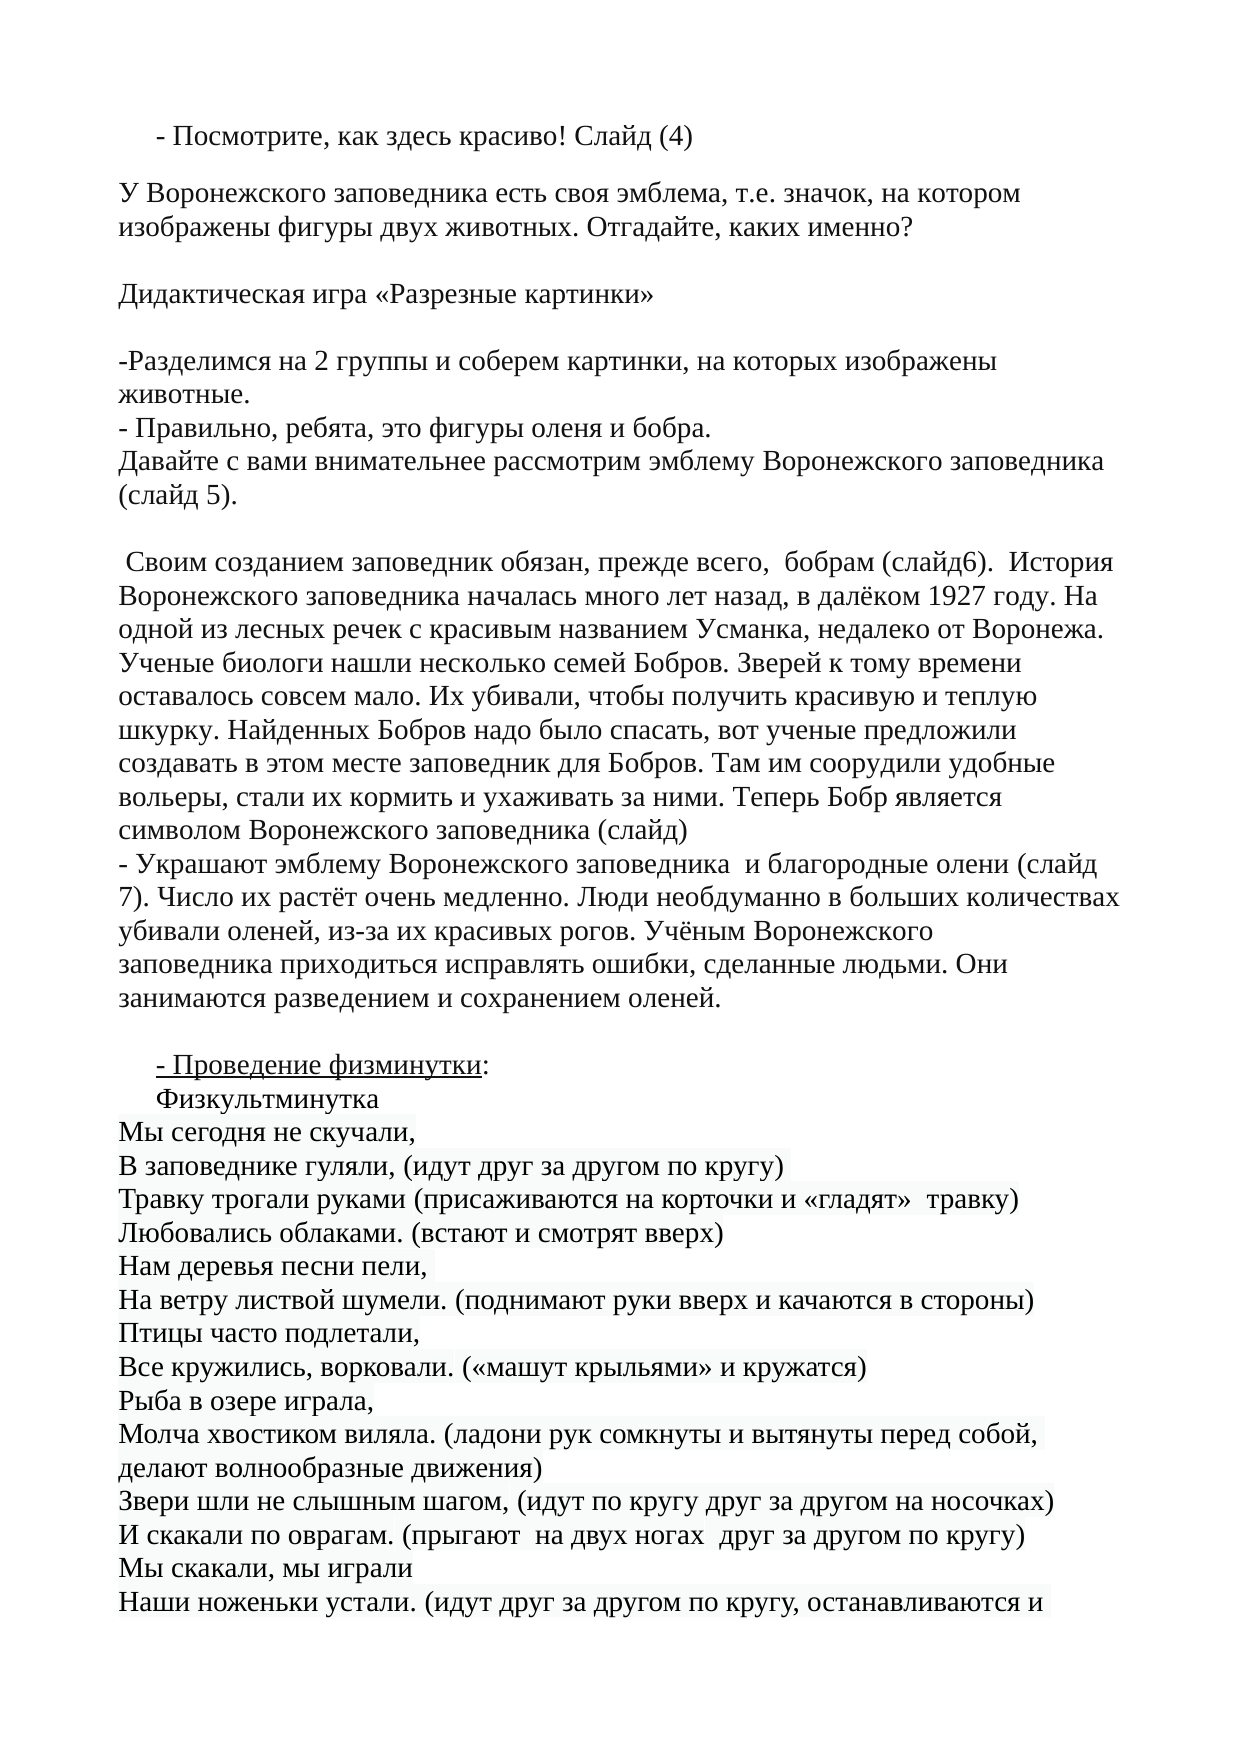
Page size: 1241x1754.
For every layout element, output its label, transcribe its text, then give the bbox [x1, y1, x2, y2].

text Дидактическая игра «Разрезные картинки» [118, 276, 1122, 309]
text - Посмотрите, как здесь красиво! Слайд (4) [118, 118, 1122, 152]
text Своим созданием заповедник обязан, прежде всего, бобрам (слайд6). История Воронежского заповедника началась много лет назад, в далёком 1927 году. На одной из лесных речек с красивым названием Усманка, недалеко от Воронежа. Ученые биологи нашли несколько семей Бобров. Зверей к тому времени оставалось совсем мало. Их убивали, чтобы получить красивую и теплую шкурку. Найденных Бобров надо было спасать, вот ученые предложили создавать в этом месте заповедник для Бобров. Там им соорудили удобные вольеры, стали их кормить и ухаживать за ними. Теперь Бобр является символом Воронежского заповедника (слайд) [118, 544, 1122, 846]
text Мы сегодня не скучали, В заповеднике гуляли, (идут друг за другом по кругу) Травку трогали руками (присаживаются на корточки и «гладят» травку) Любовались облаками. (встают и смотрят вверх) Нам деревья песни пели, На ветру листвой шумели. (поднимают руки вверх и качаются в стороны) Птицы часто подлетали, Все кружились, ворковали. («машут крыльями» и кружатся) Рыба в озере играла, Молча хвостиком виляла. (ладони рук сомкнуты и вытянуты перед собой, делают волнообразные движения) Звери шли не слышным шагом, (идут по кругу друг за другом на носочках) И скакали по оврагам. (прыгают на двух ногах друг за другом по кругу) Мы скакали, мы играли Наши ноженьки устали. (идут друг за другом по кругу, останавливаются и [118, 1114, 1122, 1617]
text - Правильно, ребята, это фигуры оленя и бобра. [118, 410, 1122, 443]
text - Проведение физминутки: [118, 1047, 1122, 1081]
text -Разделимся на 2 группы и соберем картинки, на которых изображены животные. [118, 343, 1122, 410]
text У Воронежского заповедника есть своя эмблема, т.е. значок, на котором изображены фигуры двух животных. Отгадайте, каких именно? [118, 175, 1122, 242]
text - Украшают эмблему Воронежского заповедника и благородные олени (слайд 7). Число их растёт очень медленно. Люди необдуманно в больших количествах убивали оленей, из-за их красивых рогов. Учёным Воронежского заповедника приходиться исправлять ошибки, сделанные людьми. Они занимаются разведением и сохранением оленей. [118, 846, 1122, 1014]
text Физкультминутка [118, 1081, 1122, 1114]
text Давайте с вами внимательнее рассмотрим эмблему Воронежского заповедника (слайд 5). [118, 443, 1122, 511]
